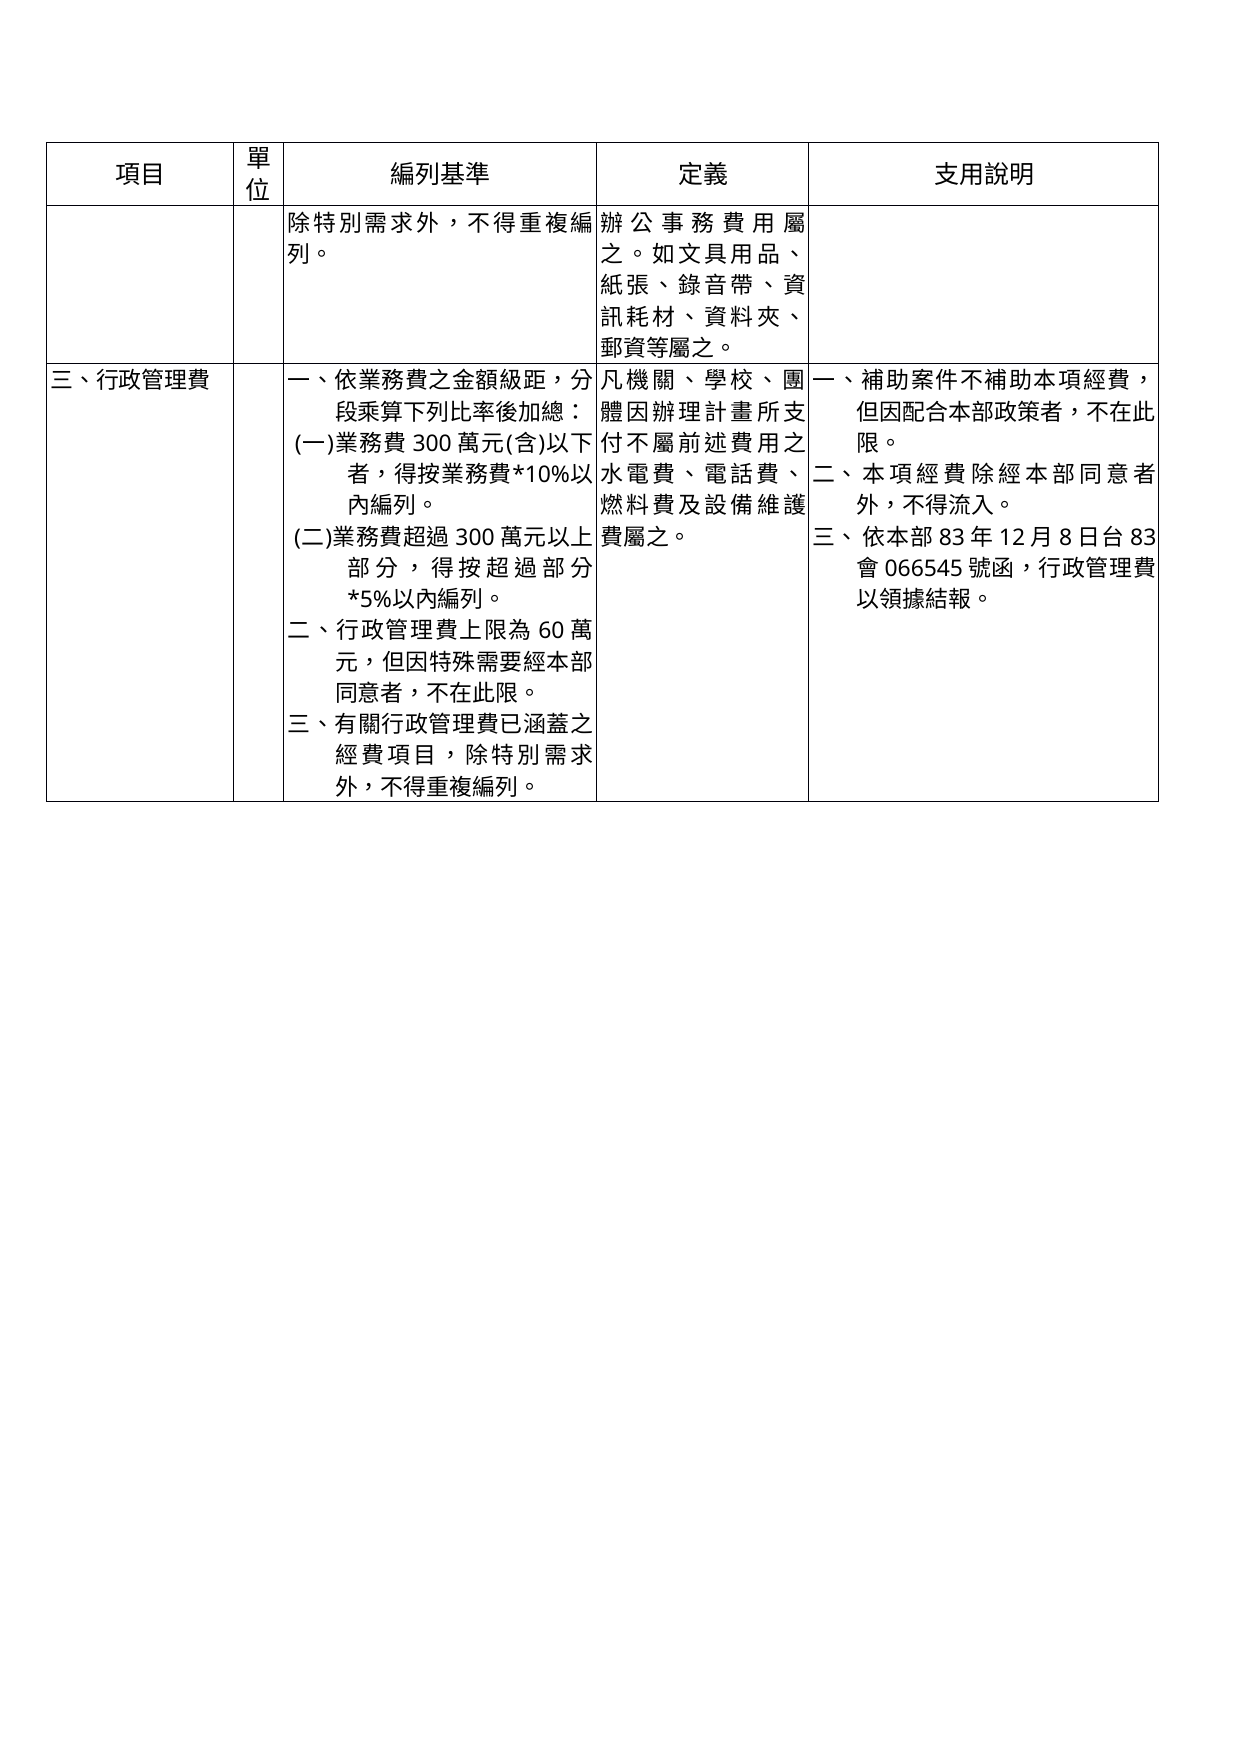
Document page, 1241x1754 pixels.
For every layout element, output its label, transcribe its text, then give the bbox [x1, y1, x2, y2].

table_cell 一、補助案件不補助本項經費，但因配合本部政策者，不在此限。 本項經費除經本部同意者外，不得流入。 依本部83年12月8日台83會066545號函，行政管理費以領據結報。 [809, 364, 1158, 801]
table_header 支用說明 [809, 143, 1158, 205]
table_cell [47, 206, 233, 363]
table_cell [234, 364, 283, 801]
table_cell 辦公事務費用屬之。如文具用品、紙張、錄音帶、資訊耗材、資料夾、郵資等屬之。 [597, 206, 808, 363]
table_header 單位 [234, 143, 283, 205]
table_cell 凡機關、學校、團體因辦理計畫所支付不屬前述費用之水電費、電話費、燃料費及設備維護費屬之。 [597, 364, 808, 801]
table_cell 除特別需求外，不得重複編列。 [284, 206, 596, 363]
table_header 編列基準 [284, 143, 596, 205]
table_cell 一、依業務費之金額級距，分段乘算下列比率後加總： (一)業務費300萬元(含)以下者，得按業務費*10%以內編列。 (二)業務費超過300萬元以上部分，得按超過部分*5%以內編列。 二、行政管理費上限為60萬元，但因特殊需要經本部同意者，不在此限。 三、有關行政管理費已涵蓋之經費項目，除特別需求外，不得重複編列。 [284, 364, 596, 801]
table_cell [234, 206, 283, 363]
table_header 項目 [47, 143, 233, 205]
table_cell [809, 206, 1158, 363]
table_cell 三、行政管理費 [47, 364, 233, 801]
table_header 定義 [597, 143, 808, 205]
